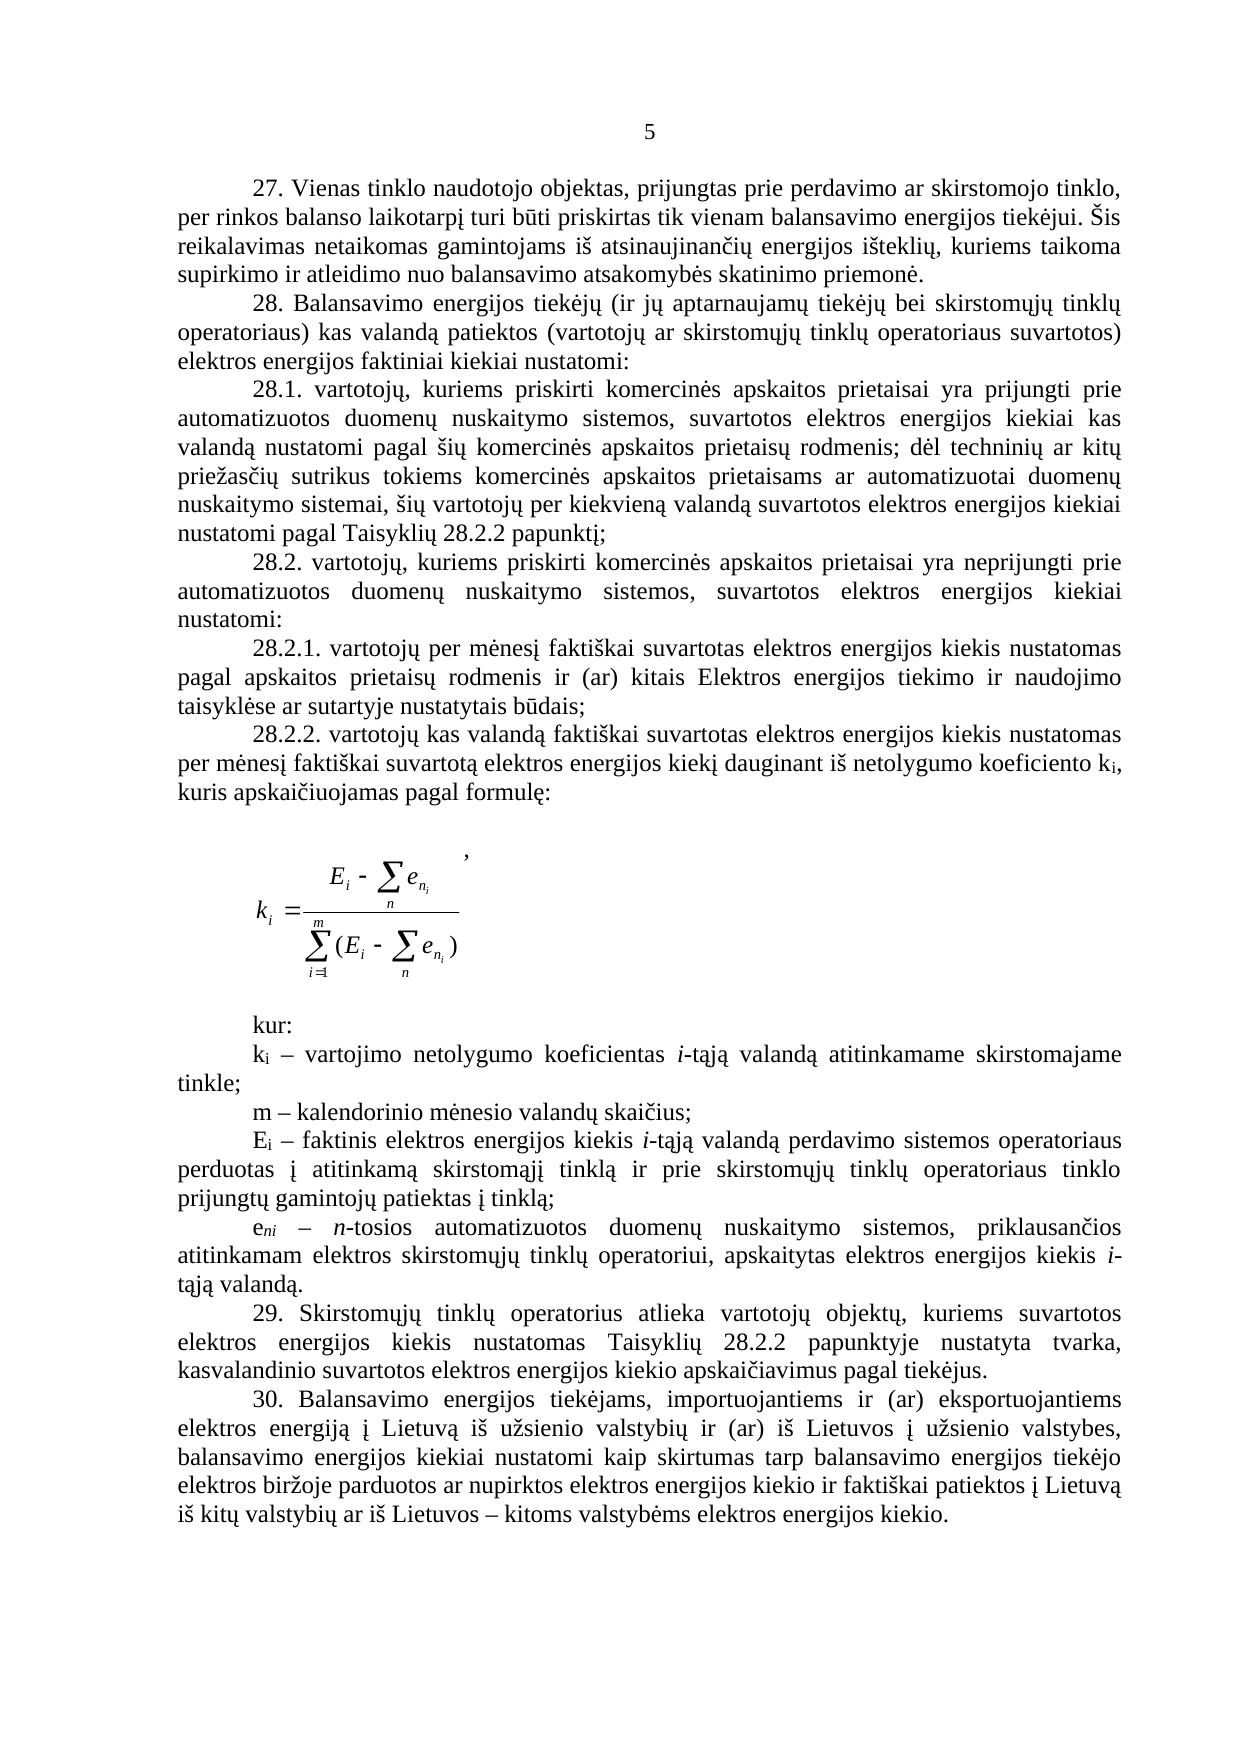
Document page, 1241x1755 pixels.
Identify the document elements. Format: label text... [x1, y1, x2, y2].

text 28.1. vartotojų, kuriems priskirti komercinės apskaitos prietaisai yra prijungti prie automatizuotos duomenų nuskaitymo sistemos, suvartotos elektros energijos kiekiai kas valandą nustatomi pagal šių komercinės apskaitos prietaisų rodmenis; dėl techninių ar kitų priežasčių sutrikus tokiems komercinės apskaitos prietaisams ar automatizuotai duomenų nuskaitymo sistemai, šių vartotojų per kiekvieną valandą suvartotos elektros energijos kiekiai nustatomi pagal Taisyklių 28.2.2 papunktį; [177, 374, 1122, 547]
text m – kalendorinio mėnesio valandų skaičius; [177, 1097, 1122, 1125]
text 28.2.2. vartotojų kas valandą faktiškai suvartotas elektros energijos kiekis nustatomas per mėnesį faktiškai suvartotą elektros energijos kiekį dauginant iš netolygumo koeficiento ki, kuris apskaičiuojamas pagal formulę: [177, 719, 1122, 806]
text 29. Skirstomųjų tinklų operatorius atlieka vartotojų objektų, kuriems suvartotos elektros energijos kiekis nustatomas Taisyklių 28.2.2 papunktyje nustatyta tvarka, kasvalandinio suvartotos elektros energijos kiekio apskaičiavimus pagal tiekėjus. [177, 1298, 1122, 1384]
text kur: [177, 1010, 1122, 1039]
text 28.2. vartotojų, kuriems priskirti komercinės apskaitos prietaisai yra neprijungti prie automatizuotos duomenų nuskaitymo sistemos, suvartotos elektros energijos kiekiai nustatomi: [177, 547, 1122, 633]
text 28. Balansavimo energijos tiekėjų (ir jų aptarnaujamų tiekėjų bei skirstomųjų tinklų operatoriaus) kas valandą patiektos (vartotojų ar skirstomųjų tinklų operatoriaus suvartotos) elektros energijos faktiniai kiekiai nustatomi: [177, 288, 1122, 374]
text Ei – faktinis elektros energijos kiekis i-tąją valandą perdavimo sistemos operatoriaus perduotas į atitinkamą skirstomąjį tinklą ir prie skirstomųjų tinklų operatoriaus tinklo prijungtų gamintojų patiektas į tinklą; [177, 1125, 1122, 1212]
text 28.2.1. vartotojų per mėnesį faktiškai suvartotas elektros energijos kiekis nustatomas pagal apskaitos prietaisų rodmenis ir (ar) kitais Elektros energijos tiekimo ir naudojimo taisyklėse ar sutartyje nustatytais būdais; [177, 633, 1122, 719]
text eni – n-tosios automatizuotos duomenų nuskaitymo sistemos, priklausančios atitinkamam elektros skirstomųjų tinklų operatoriui, apskaitytas elektros energijos kiekis i-tąją valandą. [177, 1212, 1122, 1298]
text 27. Vienas tinklo naudotojo objektas, prijungtas prie perdavimo ar skirstomojo tinklo, per rinkos balanso laikotarpį turi būti priskirtas tik vienam balansavimo energijos tiekėjui. Šis reikalavimas netaikomas gamintojams iš atsinaujinančių energijos išteklių, kuriems taikoma supirkimo ir atleidimo nuo balansavimo atsakomybės skatinimo priemonė. [177, 173, 1122, 288]
text ki – vartojimo netolygumo koeficientas i-tąją valandą atitinkamame skirstomajame tinkle; [177, 1039, 1122, 1097]
text , [177, 834, 1122, 982]
text 30. Balansavimo energijos tiekėjams, importuojantiems ir (ar) eksportuojantiems elektros energiją į Lietuvą iš užsienio valstybių ir (ar) iš Lietuvos į užsienio valstybes, balansavimo energijos kiekiai nustatomi kaip skirtumas tarp balansavimo energijos tiekėjo elektros biržoje parduotos ar nupirktos elektros energijos kiekio ir faktiškai patiektos į Lietuvą iš kitų valstybių ar iš Lietuvos – kitoms valstybėms elektros energijos kiekio. [177, 1384, 1122, 1528]
